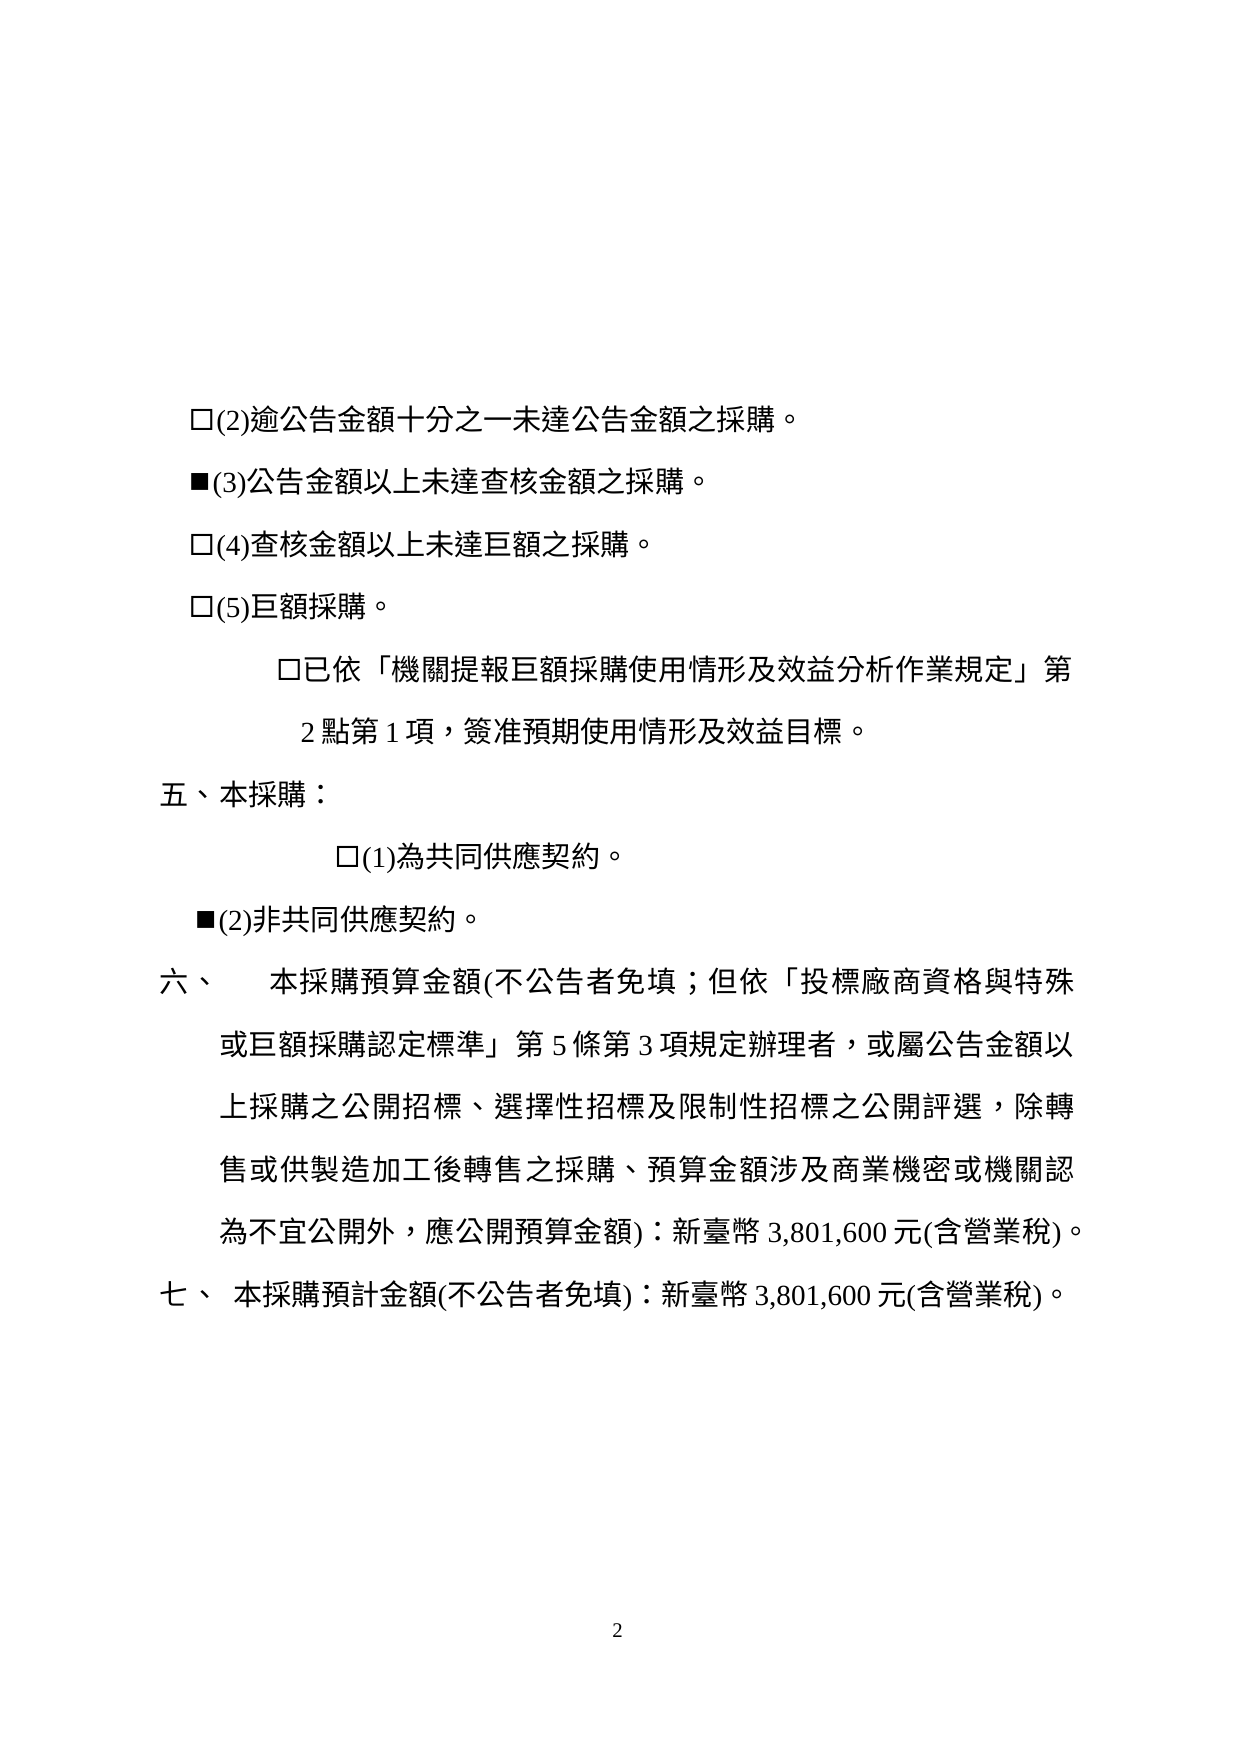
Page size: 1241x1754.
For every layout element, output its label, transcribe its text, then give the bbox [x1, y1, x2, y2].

text (1)為共同供應契約。 [312, 813, 1075, 876]
text (4)查核金額以上未達巨額之採購。 [159, 501, 1075, 563]
text 已依「機關提報巨額採購使用情形及效益分析作業規定」第2點第1項，簽准預期使用情形及效益目標。 [276, 626, 1075, 751]
text (2)逾公告金額十分之一未達公告金額之採購。 [159, 376, 1075, 438]
text (3)公告金額以上未達查核金額之採購。 [159, 438, 1075, 501]
list 本採購： [159, 751, 1075, 813]
list 本採購預算金額(不公告者免填；但依「投標廠商資格與特殊或巨額採購認定標準」第5條第3項規定辦理者，或屬公告金額以上採購之公開招標、選擇性招標及限制性招標之公開評選，除轉售或供製造加工後轉售之採購、預算金額涉及商業機密或機關認為不宜公開外，應公開預算金額)：新臺幣3,801,600元(含營業稅)。 [159, 938, 1075, 1251]
text (2)非共同供應契約。 [159, 876, 1075, 938]
text (5)巨額採購。 [159, 563, 1075, 626]
list 本採購預計金額(不公告者免填)：新臺幣3,801,600元(含營業稅)。 [159, 1251, 1075, 1313]
